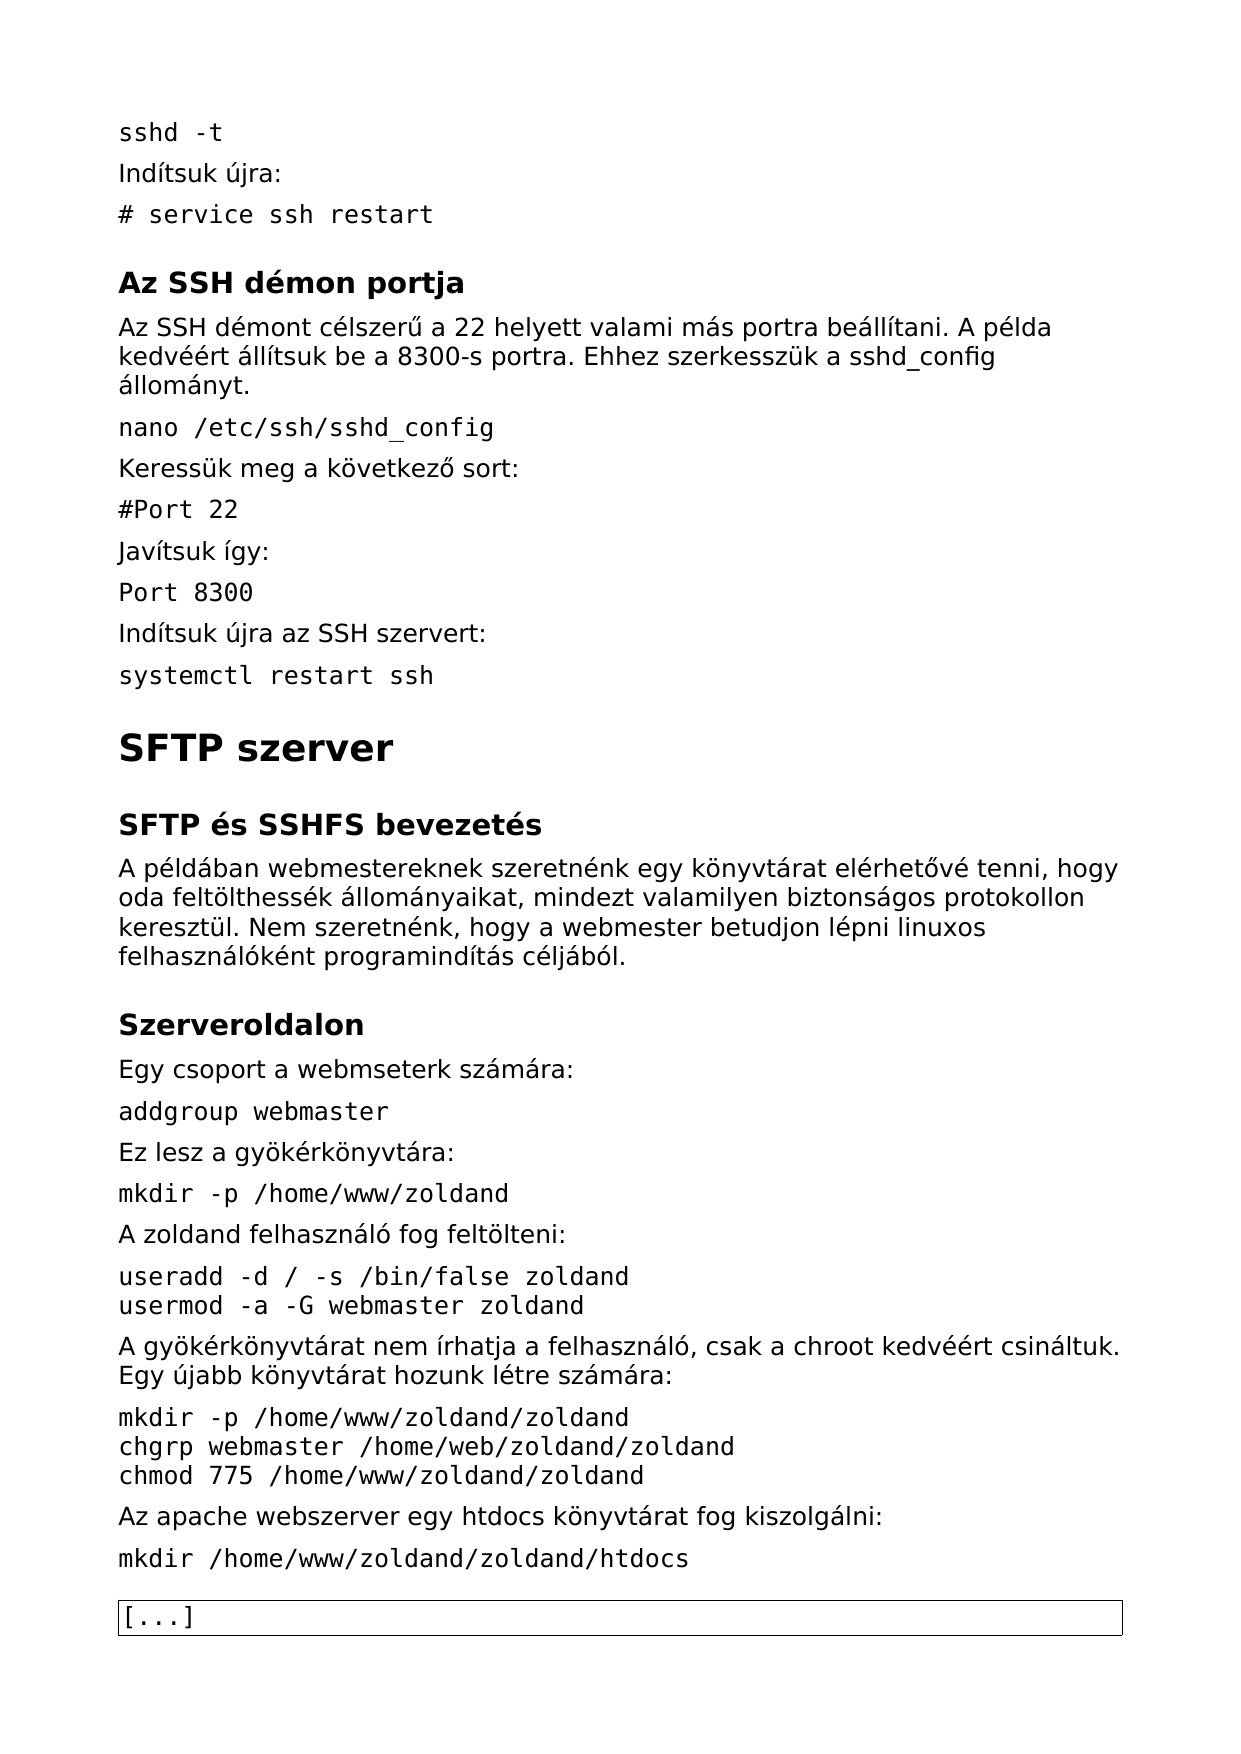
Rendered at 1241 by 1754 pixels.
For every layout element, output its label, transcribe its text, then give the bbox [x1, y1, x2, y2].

text A példában webmestereknek szeretnénk egy könyvtárat elérhetővé tenni, hogy oda feltölthessék állományaikat, mindezt valamilyen biztonságos protokollon keresztül. Nem szeretnénk, hogy a webmester betudjon lépni linuxos felhasználóként programindítás céljából. [118, 854, 1122, 971]
text A zoldand felhasználó fog feltölteni: [118, 1220, 1122, 1249]
text sshd -t [118, 118, 1122, 147]
text Indítsuk újra az SSH szervert: [118, 619, 1122, 648]
text # service ssh restart [118, 201, 1122, 230]
subtitle SFTP szerver [118, 727, 1122, 771]
text Egy csoport a webmseterk számára: [118, 1055, 1122, 1084]
text nano /etc/ssh/sshd_config [118, 413, 1122, 442]
text #Port 22 [118, 496, 1122, 525]
text mkdir /home/www/zoldand/zoldand/htdocs [118, 1544, 1122, 1573]
text Javítsuk így: [118, 537, 1122, 566]
text useradd -d / -s /bin/false zoldand usermod -a -G webmaster zoldand [118, 1262, 1122, 1320]
subtitle Szerveroldalon [118, 1009, 1122, 1043]
text Az SSH démont célszerű a 22 helyett valami más portra beállítani. A példa kedvéért állítsuk be a 8300-s portra. Ehhez szerkesszük a sshd_config állományt. [118, 313, 1122, 401]
text addgroup webmaster [118, 1097, 1122, 1126]
text Az apache webszerver egy htdocs könyvtárat fog kiszolgálni: [118, 1502, 1122, 1531]
text Indítsuk újra: [118, 159, 1122, 188]
text systemctl restart ssh [118, 661, 1122, 690]
subtitle SFTP és SSHFS bevezetés [118, 808, 1122, 842]
subtitle Az SSH démon portja [118, 267, 1122, 301]
text Port 8300 [118, 578, 1122, 607]
text Keressük meg a következő sort: [118, 454, 1122, 483]
text Ez lesz a gyökérkönyvtára: [118, 1138, 1122, 1167]
text A gyökérkönyvtárat nem írhatja a felhasználó, csak a chroot kedvéért csináltuk. Egy újabb könyvtárat hozunk létre számára: [118, 1332, 1122, 1390]
text mkdir -p /home/www/zoldand/zoldand chgrp webmaster /home/web/zoldand/zoldand chmod 775 /home/www/zoldand/zoldand [118, 1403, 1122, 1490]
text mkdir -p /home/www/zoldand [118, 1179, 1122, 1208]
table_header [...] [119, 1601, 1122, 1635]
